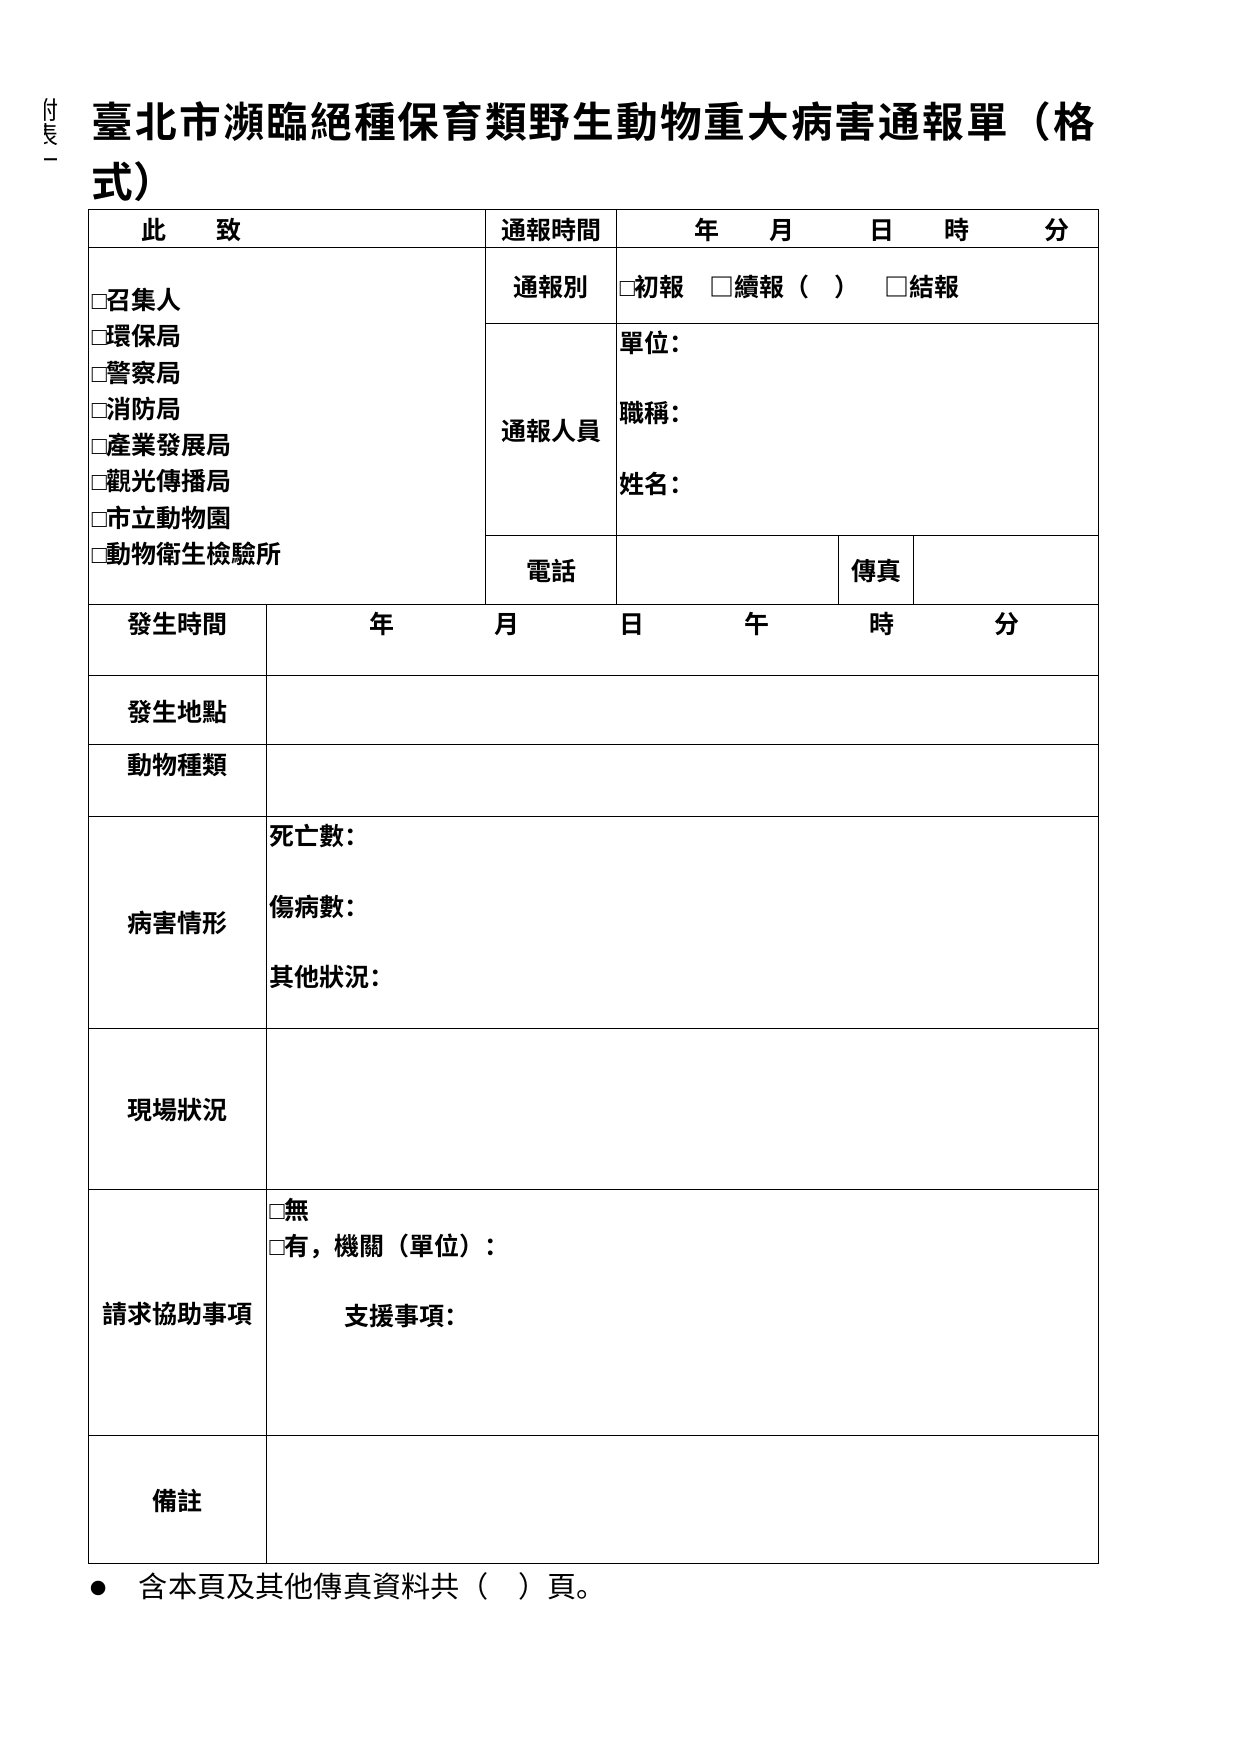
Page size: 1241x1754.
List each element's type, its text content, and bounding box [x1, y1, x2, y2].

table_cell [267, 1029, 1098, 1189]
list 含本頁及其他傳真資料共（ ）頁。 [89, 1564, 1122, 1606]
table_cell 請求協助事項 [89, 1190, 266, 1435]
table_cell 此 致 [89, 210, 485, 247]
table_cell □初報 □續報（ ） □結報 [617, 248, 1098, 323]
table_cell 發生地點 [89, 676, 266, 744]
table_cell 病害情形 [89, 817, 266, 1028]
table_cell □召集人 □環保局 □警察局 □消防局 □產業發展局 □觀光傳播局 □市立動物園 □動物衛生檢驗所 [89, 248, 485, 604]
table_cell 電話 [486, 536, 616, 604]
table_cell 動物種類 [89, 745, 266, 816]
table_cell 單位： 職稱： 姓名： [617, 324, 1098, 534]
table_cell [617, 536, 838, 604]
table_cell 備註 [89, 1436, 266, 1563]
table_cell □無 □有，機關（單位）： 支援事項： [267, 1190, 1098, 1435]
table_cell [267, 676, 1098, 744]
table_cell 通報時間 [486, 210, 616, 247]
table_cell [914, 536, 1098, 604]
table_cell 死亡數： 傷病數： 其他狀況： [267, 817, 1098, 1028]
table_header 臺北市瀕臨絕種保育類野生動物重大病害通報單（格式） [89, 89, 1098, 209]
table_cell 發生時間 [89, 605, 266, 675]
table_cell 年 月 日 午 時 分 [267, 605, 1098, 675]
table_cell 通報人員 [486, 324, 616, 534]
table_cell 通報別 [486, 248, 616, 323]
table_cell [267, 1436, 1098, 1563]
table_cell 傳真 [839, 536, 913, 604]
table_header 臺北市瀕臨絕種保育類野生動物重大病害通報單（格式） [35, 89, 73, 182]
table_cell 現場狀況 [89, 1029, 266, 1189]
table_cell [267, 745, 1098, 816]
table_cell 年 月 日 時 分 [617, 210, 1098, 247]
